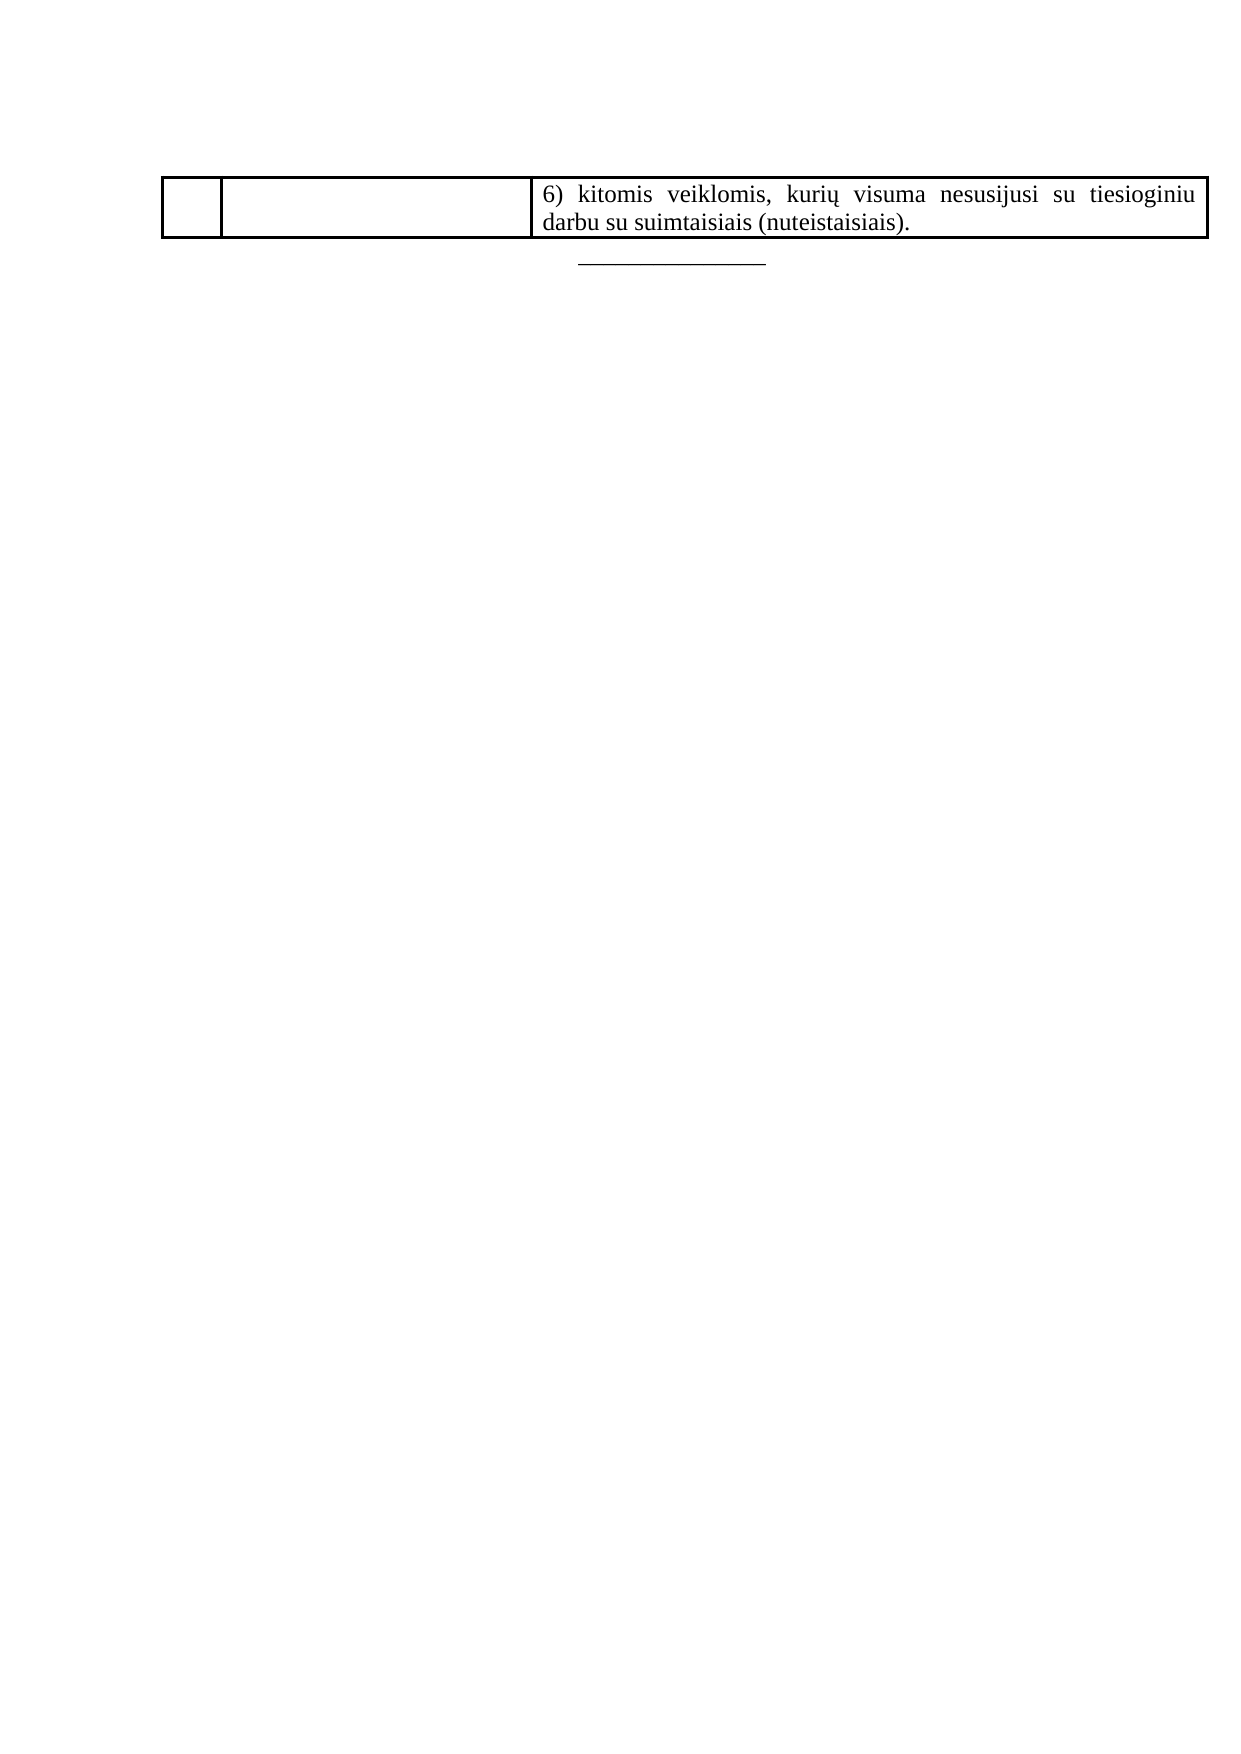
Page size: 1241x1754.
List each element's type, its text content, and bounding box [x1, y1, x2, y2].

table_cell [223, 179, 530, 236]
table_cell [164, 179, 220, 236]
table_cell 6) kitomis veiklomis, kurių visuma nesusijusi su tiesioginiu darbu su suimtaisiais (nuteistaisiais). [533, 179, 1206, 236]
text _______________ [162, 239, 1181, 268]
